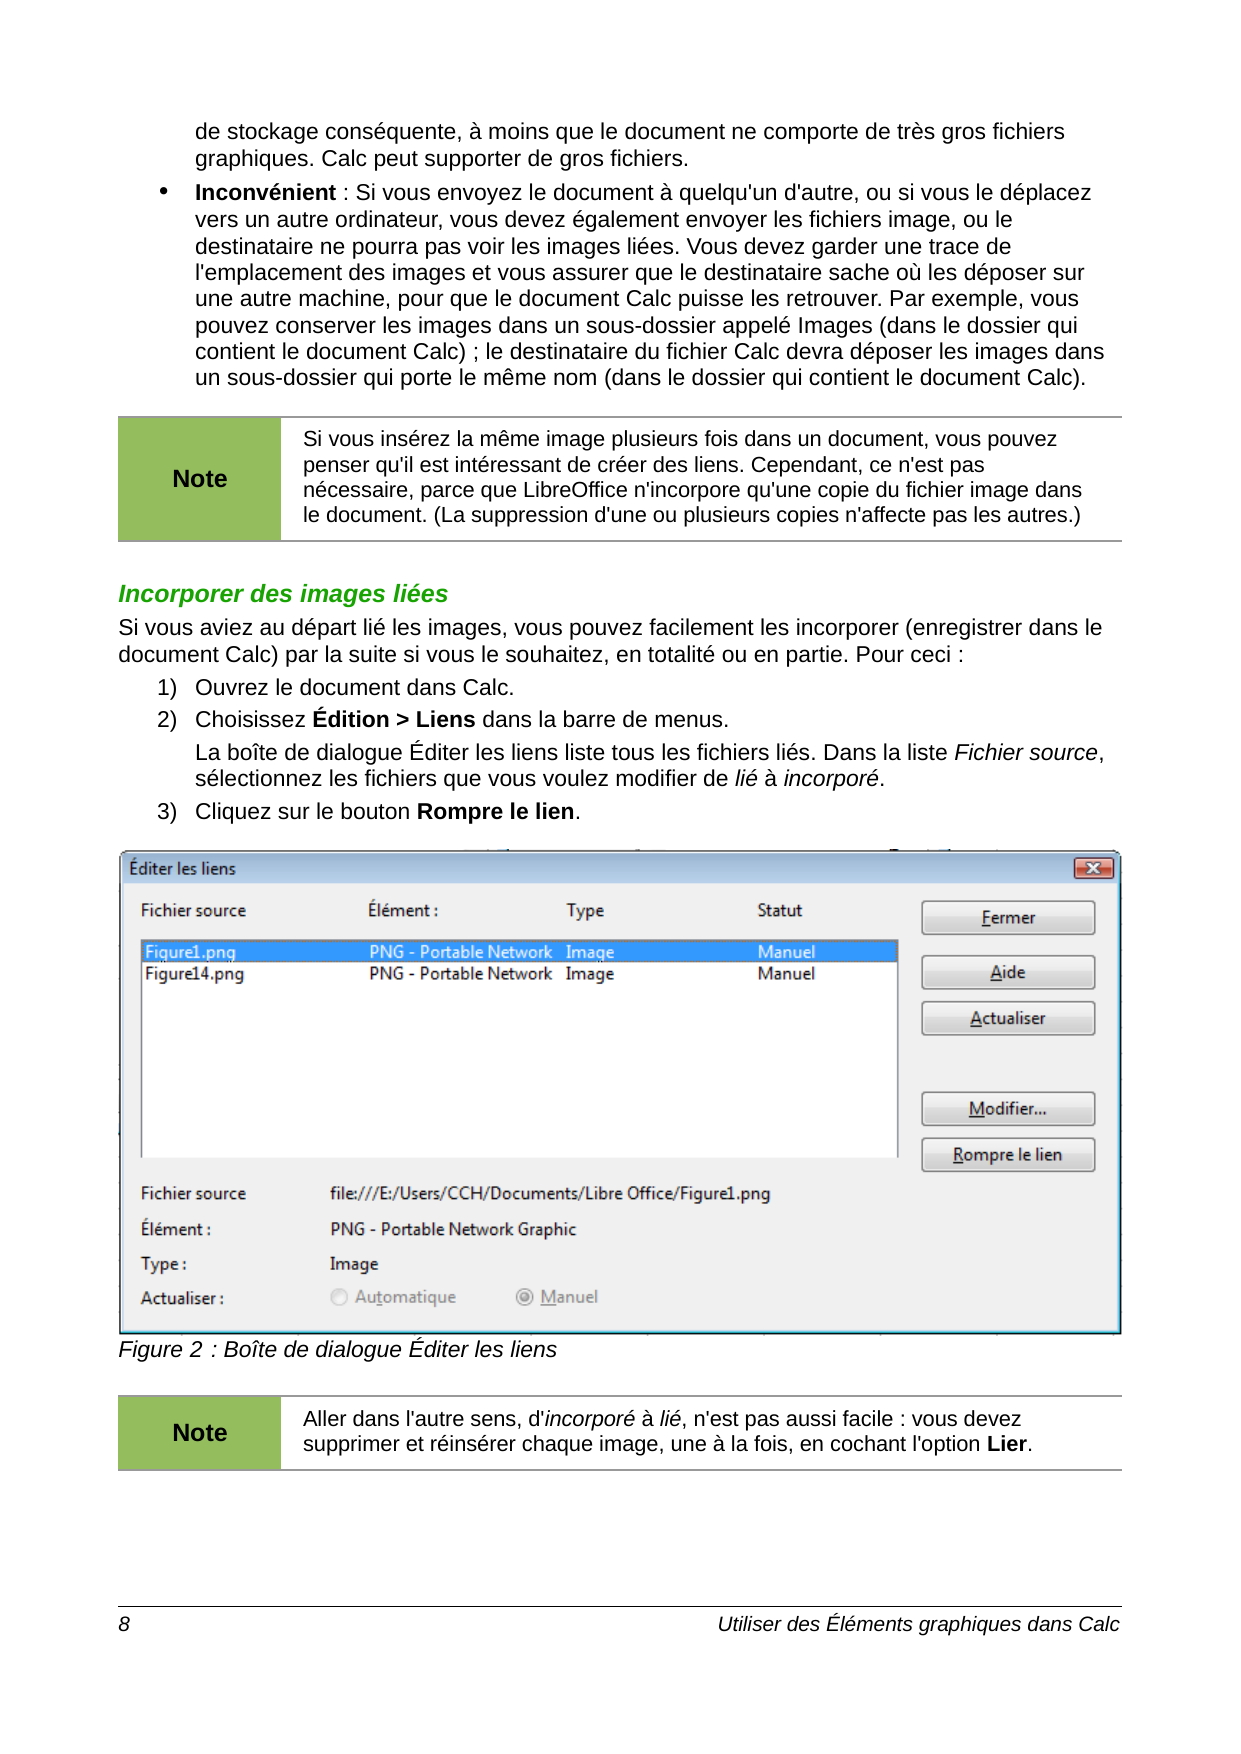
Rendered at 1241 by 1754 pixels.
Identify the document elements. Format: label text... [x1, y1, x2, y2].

list Si vous aviez au départ lié les images, vous pouvez facilement les incorporer (enregistrer dans le document Calc) par la suite si vous le souhaitez, en totalité ou en partie. Pour ceci : [118, 614, 1122, 667]
list La boîte de dialogue Éditer les liens liste tous les fichiers liés. Dans la liste Fichier source, sélectionnez les fichiers que vous voulez modifier de lié à incorporé. [177, 739, 1122, 791]
list Choisissez Édition > Liens dans la barre de menus. [177, 706, 1122, 732]
list de stockage conséquente, à moins que le document ne comporte de très gros fichiers graphiques. Calc peut supporter de gros fichiers. [156, 118, 1122, 171]
table_header Note [118, 1397, 281, 1469]
table_header Note [118, 418, 281, 540]
list Inconvénient : Si vous envoyez le document à quelqu'un d'autre, ou si vous le déplacez vers un autre ordinateur, vous devez également envoyer les fichiers image, ou le destinataire ne pourra pas voir les images liées. Vous devez garder une trace de l'emplacement des images et vous assurer que le destinataire sache où les déposer sur une autre machine, pour que le document Calc puisse les retrouver. Par exemple, vous pouvez conserver les images dans un sous-dossier appelé Images (dans le dossier qui contient le document Calc) ; le destinataire du fichier Calc devra déposer les images dans un sous-dossier qui porte le même nom (dans le dossier qui contient le document Calc). [156, 177, 1122, 391]
subtitle Incorporer des images liées [118, 579, 1122, 608]
picture [118, 849, 1123, 1336]
text Figure 2 : Boîte de dialogue Éditer les liens [118, 1336, 1122, 1362]
list Ouvrez le document dans Calc. [177, 673, 1122, 700]
list Cliquez sur le bouton Rompre le lien. [177, 798, 1122, 824]
table_header Si vous insérez la même image plusieurs fois dans un document, vous pouvez penser qu'il est intéressant de créer des liens. Cependant, ce n'est pas nécessaire, parce que LibreOffice n'incorpore qu'une copie du fichier image dans le document. (La suppression d'une ou plusieurs copies n'affecte pas les autres.) [281, 418, 1122, 540]
table_header Aller dans l'autre sens, d'incorporé à lié, n'est pas aussi facile : vous devez supprimer et réinsérer chaque image, une à la fois, en cochant l'option Lier. [281, 1397, 1122, 1469]
